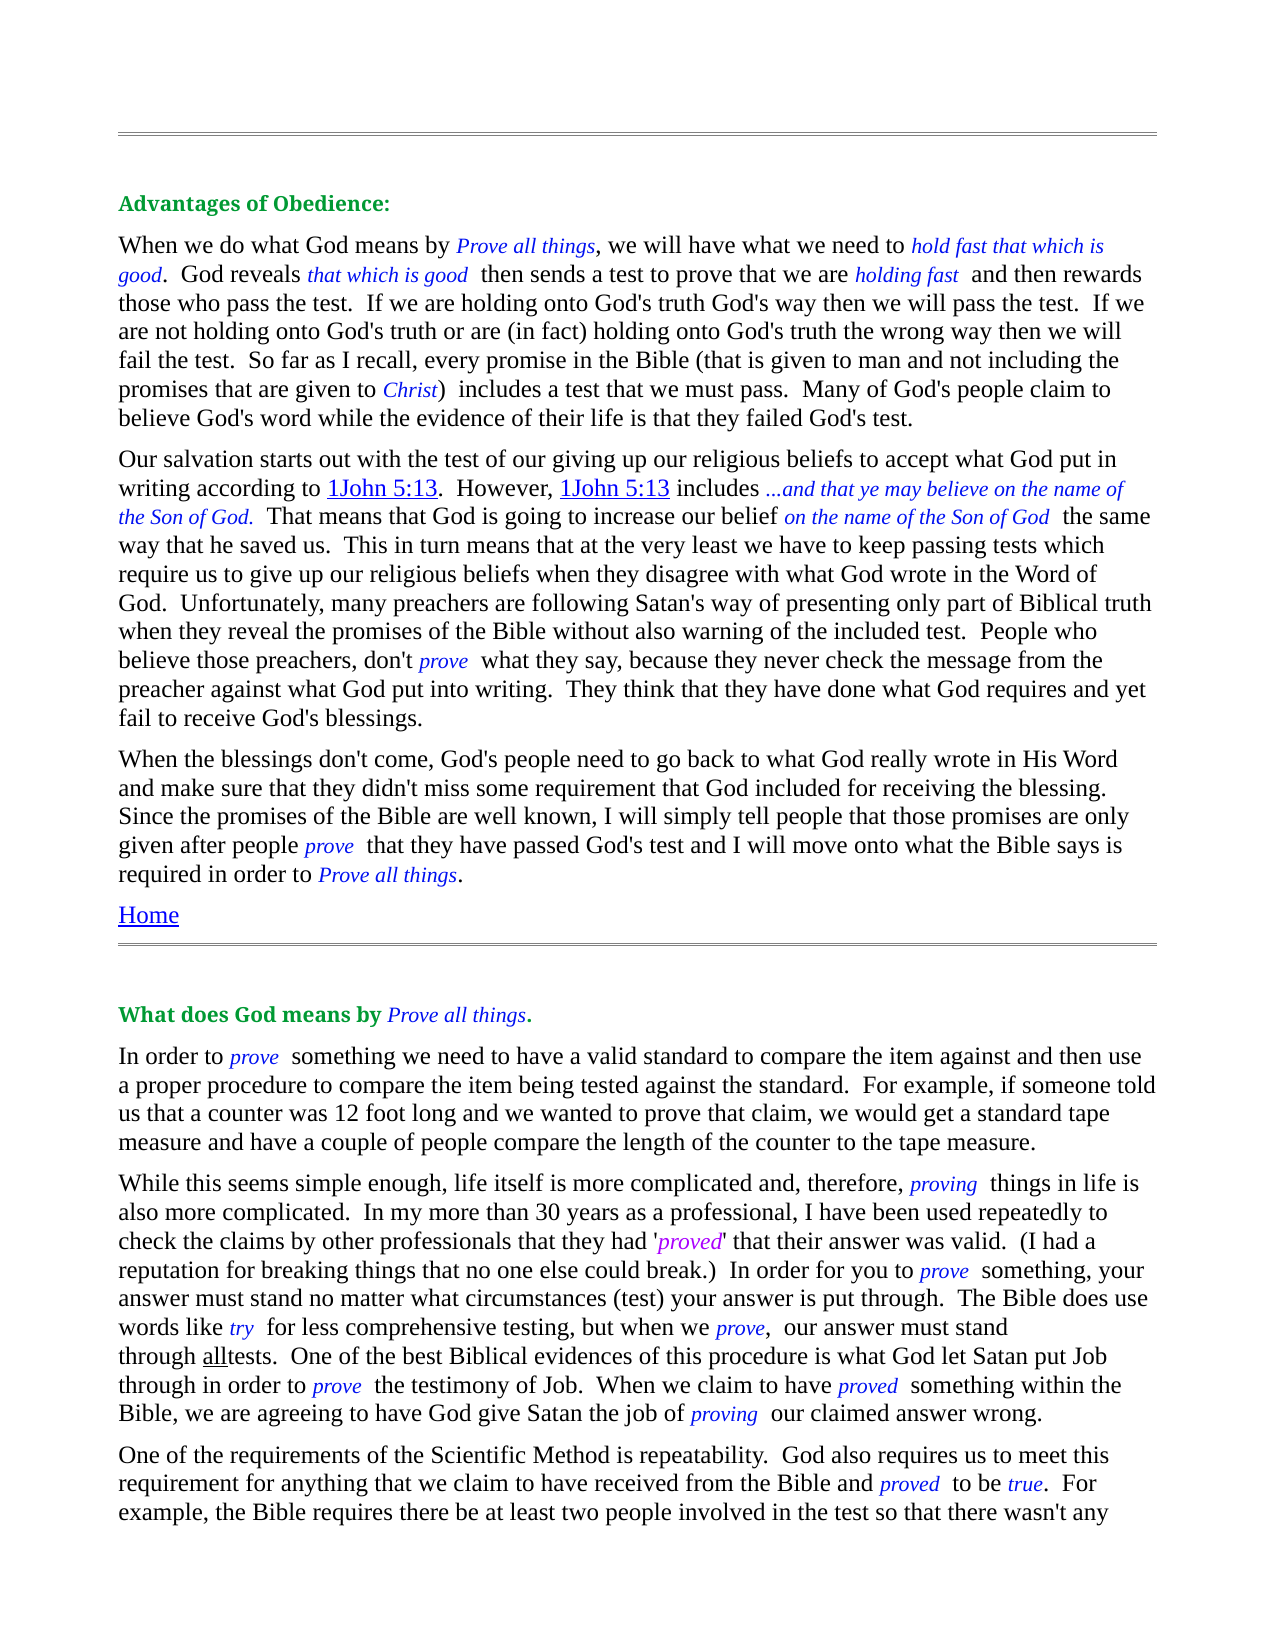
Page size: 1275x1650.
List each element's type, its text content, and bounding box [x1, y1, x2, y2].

text Home [118, 900, 1157, 929]
text One of the requirements of the Scientific Method is repeatability. God also requires us to meet this requirement for anything that we claim to have received from the Bible and proved to be true. For example, the Bible requires there be at least two people involved in the test so that there wasn't any [118, 1440, 1157, 1526]
text When we do what God means by Prove all things, we will have what we need to hold fast that which is good. God reveals that which is good then sends a test to prove that we are holding fast and then rewards those who pass the test. If we are holding onto God's truth God's way then we will pass the test. If we are not holding onto God's truth or are (in fact) holding onto God's truth the wrong way then we will fail the test. So far as I recall, every promise in the Bible (that is given to man and not including the promises that are given to Christ) includes a test that we must pass. Many of God's people claim to believe God's word while the evidence of their life is that they failed God's test. [118, 230, 1157, 431]
text Our salvation starts out with the test of our giving up our religious beliefs to accept what God put in writing according to 1John 5:13. However, 1John 5:13 includes ...and that ye may believe on the name of the Son of God. That means that God is going to increase our belief on the name of the Son of God the same way that he saved us. This in turn means that at the very least we have to keep passing tests which require us to give up our religious beliefs when they disagree with what God wrote in the Word of God. Unfortunately, many preachers are following Satan's way of presenting only part of Biblical truth when they reveal the promises of the Bible without also warning of the included test. People who believe those preachers, don't prove what they say, because they never check the message from the preacher against what God put into writing. They think that they have done what God requires and yet fail to receive God's blessings. [118, 444, 1157, 731]
text While this seems simple enough, life itself is more complicated and, therefore, proving things in life is also more complicated. In my more than 30 years as a professional, I have been used repeatedly to check the claims by other professionals that they had 'proved' that their answer was valid. (I had a reputation for breaking things that no one else could break.) In order for you to prove something, your answer must stand no matter what circumstances (test) your answer is put through. The Bible does use words like try for less comprehensive testing, but when we prove, our answer must stand through alltests. One of the best Biblical evidences of this procedure is what God let Satan put Job through in order to prove the testimony of Job. When we claim to have proved something within the Bible, we are agreeing to have God give Satan the job of proving our claimed answer wrong. [118, 1168, 1157, 1427]
text In order to prove something we need to have a valid standard to compare the item against and then use a proper procedure to compare the item being tested against the standard. For example, if someone told us that a counter was 12 foot long and we wanted to prove that claim, we would get a standard tape measure and have a couple of people compare the length of the counter to the tape measure. [118, 1041, 1157, 1156]
subtitle Advantages of Obedience: [118, 189, 1157, 218]
subtitle What does God means by Prove all things. [118, 1000, 1157, 1028]
text When the blessings don't come, God's people need to go back to what God really wrote in His Word and make sure that they didn't miss some requirement that God included for receiving the blessing. Since the promises of the Bible are well known, I will simply tell people that those promises are only given after people prove that they have passed God's test and I will move onto what the Bible says is required in order to Prove all things. [118, 744, 1157, 888]
